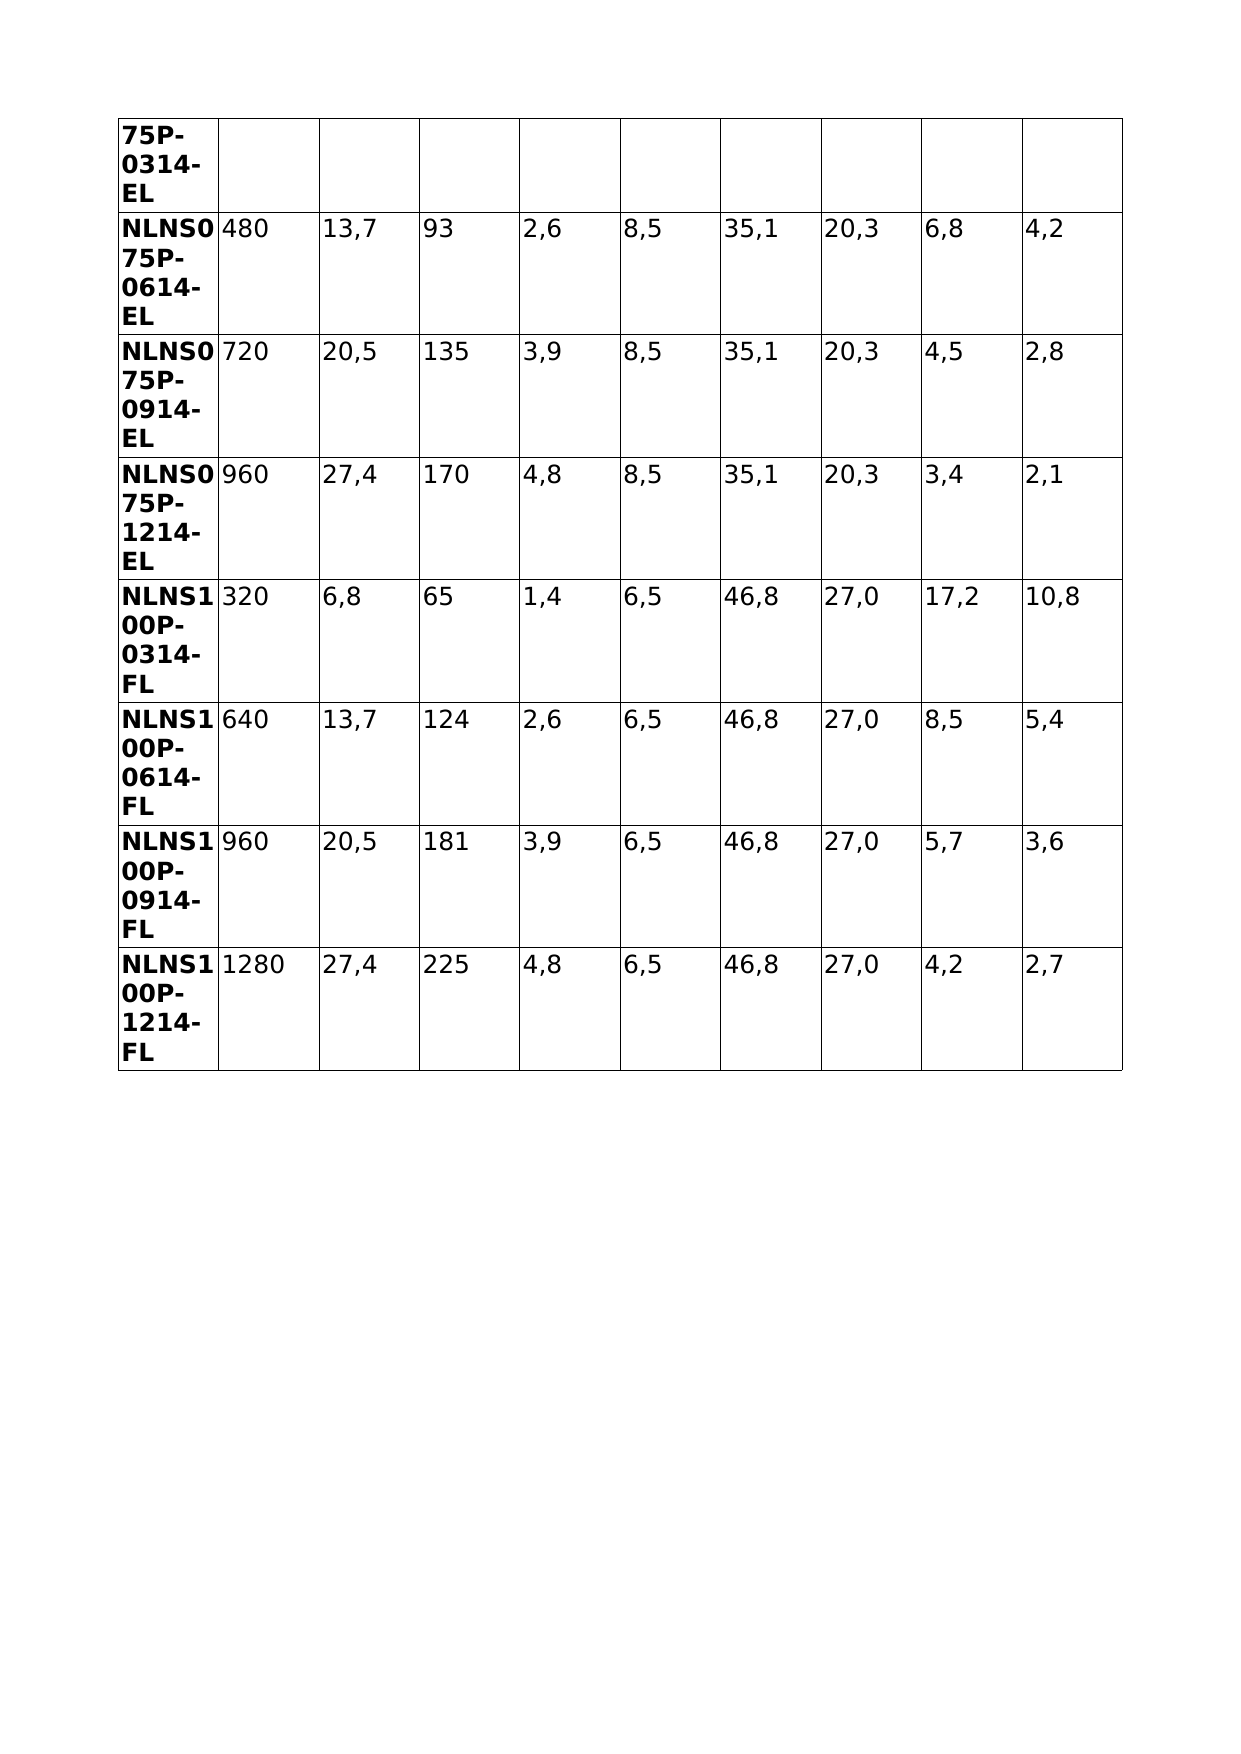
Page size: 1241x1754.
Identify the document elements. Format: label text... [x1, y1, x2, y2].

table_cell 6,5 [621, 948, 720, 1070]
table_cell 35,1 [721, 213, 821, 334]
table_cell 6,5 [621, 703, 720, 824]
table_cell 27,4 [320, 458, 419, 579]
table_cell 6,5 [621, 826, 720, 947]
table_cell [721, 119, 821, 212]
table_cell 1,4 [520, 580, 620, 702]
table_cell 20,3 [822, 213, 921, 334]
table_cell 35,1 [721, 458, 821, 579]
table_cell 8,5 [621, 213, 720, 334]
table_cell 20,3 [822, 335, 921, 457]
table_cell NLNS100P-0314-FL [119, 580, 218, 702]
table_cell 4,2 [922, 948, 1022, 1070]
table_cell [1023, 119, 1122, 212]
table_cell 135 [420, 335, 519, 457]
table_cell 4,8 [520, 458, 620, 579]
table_cell 6,8 [922, 213, 1022, 334]
table_cell 181 [420, 826, 519, 947]
table_cell 46,8 [721, 580, 821, 702]
table_cell 27,0 [822, 948, 921, 1070]
table_cell 2,1 [1023, 458, 1122, 579]
table_cell [922, 119, 1022, 212]
table_cell 720 [219, 335, 319, 457]
table_cell 46,8 [721, 703, 821, 824]
table_cell 3,6 [1023, 826, 1122, 947]
table_cell 2,6 [520, 213, 620, 334]
table_cell 960 [219, 826, 319, 947]
table_cell 1280 [219, 948, 319, 1070]
table_cell 8,5 [922, 703, 1022, 824]
table_cell [520, 119, 620, 212]
table_cell [420, 119, 519, 212]
table_cell NLNS100P-1214-FL [119, 948, 218, 1070]
table_cell NLNS100P-0914-FL [119, 826, 218, 947]
table_cell NLNS075P-0914-EL [119, 335, 218, 457]
table_cell 27,4 [320, 948, 419, 1070]
table_cell NLNS075P-0614-EL [119, 213, 218, 334]
table_cell 35,1 [721, 335, 821, 457]
table_cell 6,8 [320, 580, 419, 702]
table_cell 27,0 [822, 703, 921, 824]
table_cell 4,2 [1023, 213, 1122, 334]
table_cell 124 [420, 703, 519, 824]
table_cell [320, 119, 419, 212]
table_cell 960 [219, 458, 319, 579]
table_cell 170 [420, 458, 519, 579]
table_cell 5,4 [1023, 703, 1122, 824]
table_cell 5,7 [922, 826, 1022, 947]
table_cell 2,6 [520, 703, 620, 824]
table_cell 93 [420, 213, 519, 334]
table_cell 3,9 [520, 826, 620, 947]
table_cell 2,7 [1023, 948, 1122, 1070]
table_cell NLNS100P-0614-FL [119, 703, 218, 824]
table_cell 13,7 [320, 213, 419, 334]
table_cell 10,8 [1023, 580, 1122, 702]
table_cell 46,8 [721, 948, 821, 1070]
table_cell 640 [219, 703, 319, 824]
table_cell 27,0 [822, 580, 921, 702]
table_cell 2,8 [1023, 335, 1122, 457]
table_cell [219, 119, 319, 212]
table_cell 20,5 [320, 335, 419, 457]
table_cell 65 [420, 580, 519, 702]
table_cell NLNS075P-1214-EL [119, 458, 218, 579]
table_cell 8,5 [621, 458, 720, 579]
table_cell 4,8 [520, 948, 620, 1070]
table_cell 46,8 [721, 826, 821, 947]
table_cell 225 [420, 948, 519, 1070]
table_cell [822, 119, 921, 212]
table_cell 13,7 [320, 703, 419, 824]
table_cell 20,5 [320, 826, 419, 947]
table_cell 17,2 [922, 580, 1022, 702]
table_cell 27,0 [822, 826, 921, 947]
table_cell 3,4 [922, 458, 1022, 579]
table_cell 6,5 [621, 580, 720, 702]
table_cell 480 [219, 213, 319, 334]
table_cell 3,9 [520, 335, 620, 457]
table_cell 75P-0314-EL [119, 119, 218, 212]
table_cell 4,5 [922, 335, 1022, 457]
table_cell 20,3 [822, 458, 921, 579]
table_cell 320 [219, 580, 319, 702]
table_cell [621, 119, 720, 212]
table_cell 8,5 [621, 335, 720, 457]
